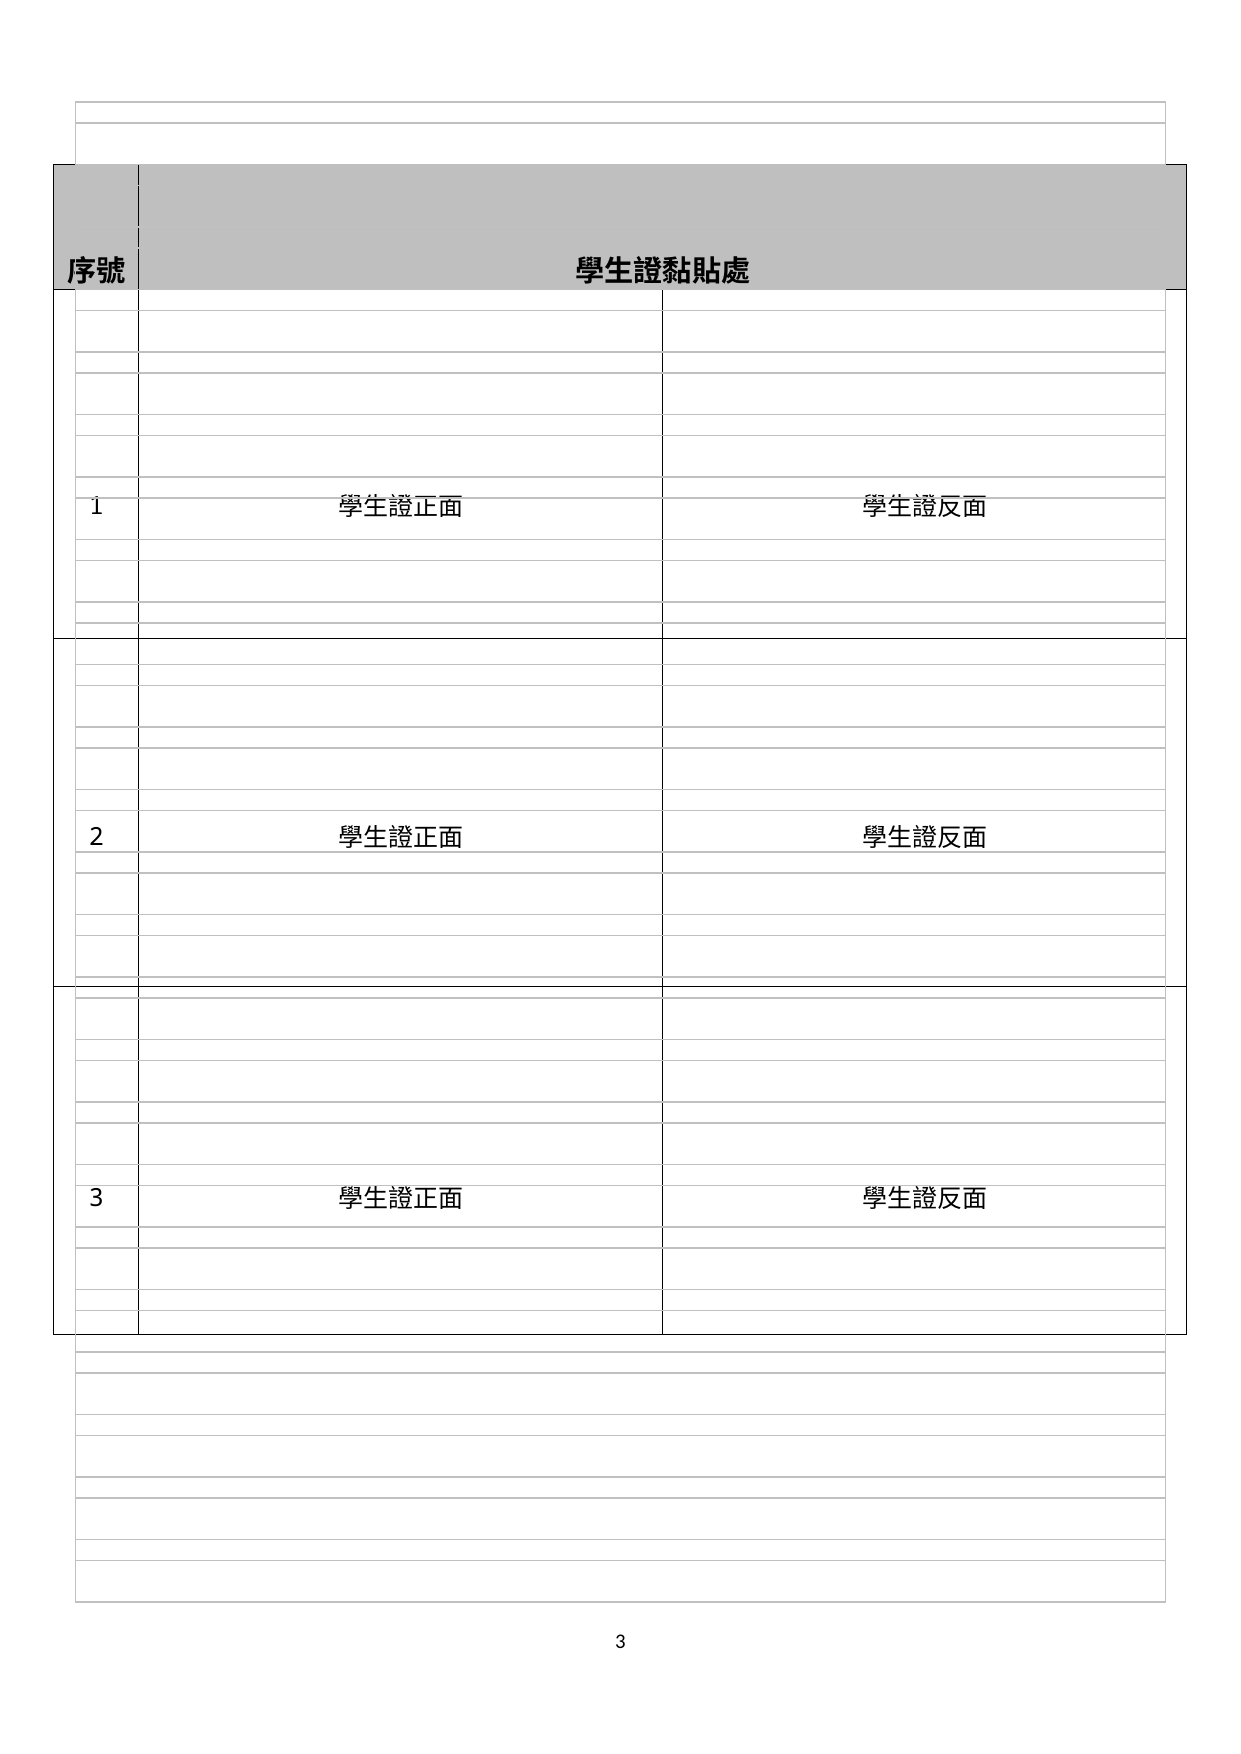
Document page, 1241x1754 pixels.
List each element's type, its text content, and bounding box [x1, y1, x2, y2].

table_cell [139, 561, 662, 601]
table_cell [663, 987, 1165, 997]
table_cell [663, 415, 1165, 435]
table_cell [76, 853, 138, 872]
table_cell [76, 540, 138, 560]
table_cell [76, 436, 138, 476]
table_cell [139, 436, 662, 476]
table_cell [663, 1290, 1165, 1310]
table_cell [663, 915, 1165, 935]
table_cell [663, 978, 1165, 986]
table_cell [139, 790, 662, 810]
table_cell [663, 290, 1165, 310]
table_header 序號 [76, 186, 138, 226]
table_cell 學生證反面 [663, 1186, 1165, 1226]
table_cell [76, 374, 138, 414]
table_header 序號 [76, 249, 138, 289]
table_cell [1166, 639, 1186, 986]
table_cell [76, 603, 138, 622]
table_cell [1166, 290, 1186, 637]
table_cell [663, 665, 1165, 685]
table_cell [663, 624, 1165, 637]
table_cell [76, 665, 138, 685]
table_cell [663, 311, 1165, 351]
table_cell 1 [76, 499, 138, 539]
table_cell [663, 728, 1165, 747]
table_cell [76, 1103, 138, 1122]
table_cell [139, 290, 662, 310]
table_cell [76, 999, 138, 1039]
table_cell [663, 1061, 1165, 1101]
table_cell [663, 374, 1165, 414]
table_cell [54, 290, 75, 637]
table_cell [139, 915, 662, 935]
table_cell 學生證正面 [139, 811, 662, 851]
table_cell [76, 561, 138, 601]
table_cell [663, 874, 1165, 914]
table_cell [139, 603, 662, 622]
table_cell [76, 728, 138, 747]
table_cell [139, 624, 662, 637]
table_header 序號 [54, 165, 75, 289]
table_cell [139, 478, 662, 497]
table_cell [76, 1228, 138, 1247]
table_cell [663, 853, 1165, 872]
table_header 序號 [76, 165, 138, 185]
table_cell [139, 1103, 662, 1122]
table_cell [663, 749, 1165, 789]
table_cell [139, 540, 662, 560]
table_cell [139, 639, 662, 664]
table_cell [663, 561, 1165, 601]
table_cell [76, 1249, 138, 1289]
table_cell [76, 749, 138, 789]
table_cell [139, 665, 662, 685]
table_header 學生證黏貼處 [139, 249, 1165, 289]
table_cell [139, 728, 662, 747]
table_cell [139, 987, 662, 997]
table_cell [54, 987, 75, 1334]
table_cell [139, 874, 662, 914]
table_cell [139, 1290, 662, 1310]
table_cell [139, 978, 662, 986]
table_cell [139, 311, 662, 351]
table_cell [76, 353, 138, 372]
table_cell [76, 790, 138, 810]
table_cell [76, 624, 138, 637]
table_cell [76, 987, 138, 997]
table_cell [76, 978, 138, 986]
table_cell [139, 686, 662, 726]
table_cell [1166, 987, 1186, 1334]
table_cell [76, 639, 138, 664]
table_cell [663, 1165, 1165, 1185]
table_header [139, 228, 1165, 247]
table_cell [663, 436, 1165, 476]
table_cell [139, 1228, 662, 1247]
table_cell [663, 639, 1165, 664]
table_cell [663, 478, 1165, 497]
table_cell [139, 415, 662, 435]
table_cell 學生證反面 [663, 499, 1165, 539]
table_cell [663, 1311, 1165, 1334]
table_cell [76, 1311, 138, 1334]
table_header 序號 [76, 228, 138, 247]
table_cell [139, 936, 662, 976]
table_cell 3 [76, 1186, 138, 1226]
table_cell [76, 478, 138, 497]
table_cell [663, 1103, 1165, 1122]
table_cell [76, 1061, 138, 1101]
table_cell [663, 1228, 1165, 1247]
table_header [139, 165, 1165, 185]
table_cell [139, 853, 662, 872]
table_cell [139, 749, 662, 789]
table_cell [663, 1040, 1165, 1060]
table_cell [139, 1124, 662, 1164]
table_cell [76, 415, 138, 435]
table_cell 學生證正面 [139, 1186, 662, 1226]
table_cell [663, 603, 1165, 622]
table_cell [663, 1124, 1165, 1164]
table_cell [663, 686, 1165, 726]
table_cell [663, 790, 1165, 810]
table_cell [139, 1165, 662, 1185]
table_cell [663, 353, 1165, 372]
table_cell [54, 639, 75, 986]
table_cell [663, 540, 1165, 560]
table_cell [139, 353, 662, 372]
table_cell [139, 374, 662, 414]
table_cell [76, 915, 138, 935]
table_cell 學生證反面 [663, 811, 1165, 851]
table_cell [76, 874, 138, 914]
table_cell [139, 1061, 662, 1101]
table_cell [76, 1165, 138, 1185]
table_cell [76, 1290, 138, 1310]
table_cell [76, 290, 138, 310]
table_cell [663, 999, 1165, 1039]
table_cell [139, 1249, 662, 1289]
table_cell [76, 686, 138, 726]
table_cell [139, 1311, 662, 1334]
table_header [1166, 165, 1186, 289]
table_cell [76, 936, 138, 976]
table_cell 學生證正面 [139, 499, 662, 539]
table_header [139, 186, 1165, 226]
table_cell [663, 936, 1165, 976]
table_cell [663, 1249, 1165, 1289]
table_cell [139, 999, 662, 1039]
table_cell [76, 1040, 138, 1060]
table_cell [76, 311, 138, 351]
table_cell 2 [76, 811, 138, 851]
table_cell [76, 1124, 138, 1164]
table_cell [139, 1040, 662, 1060]
